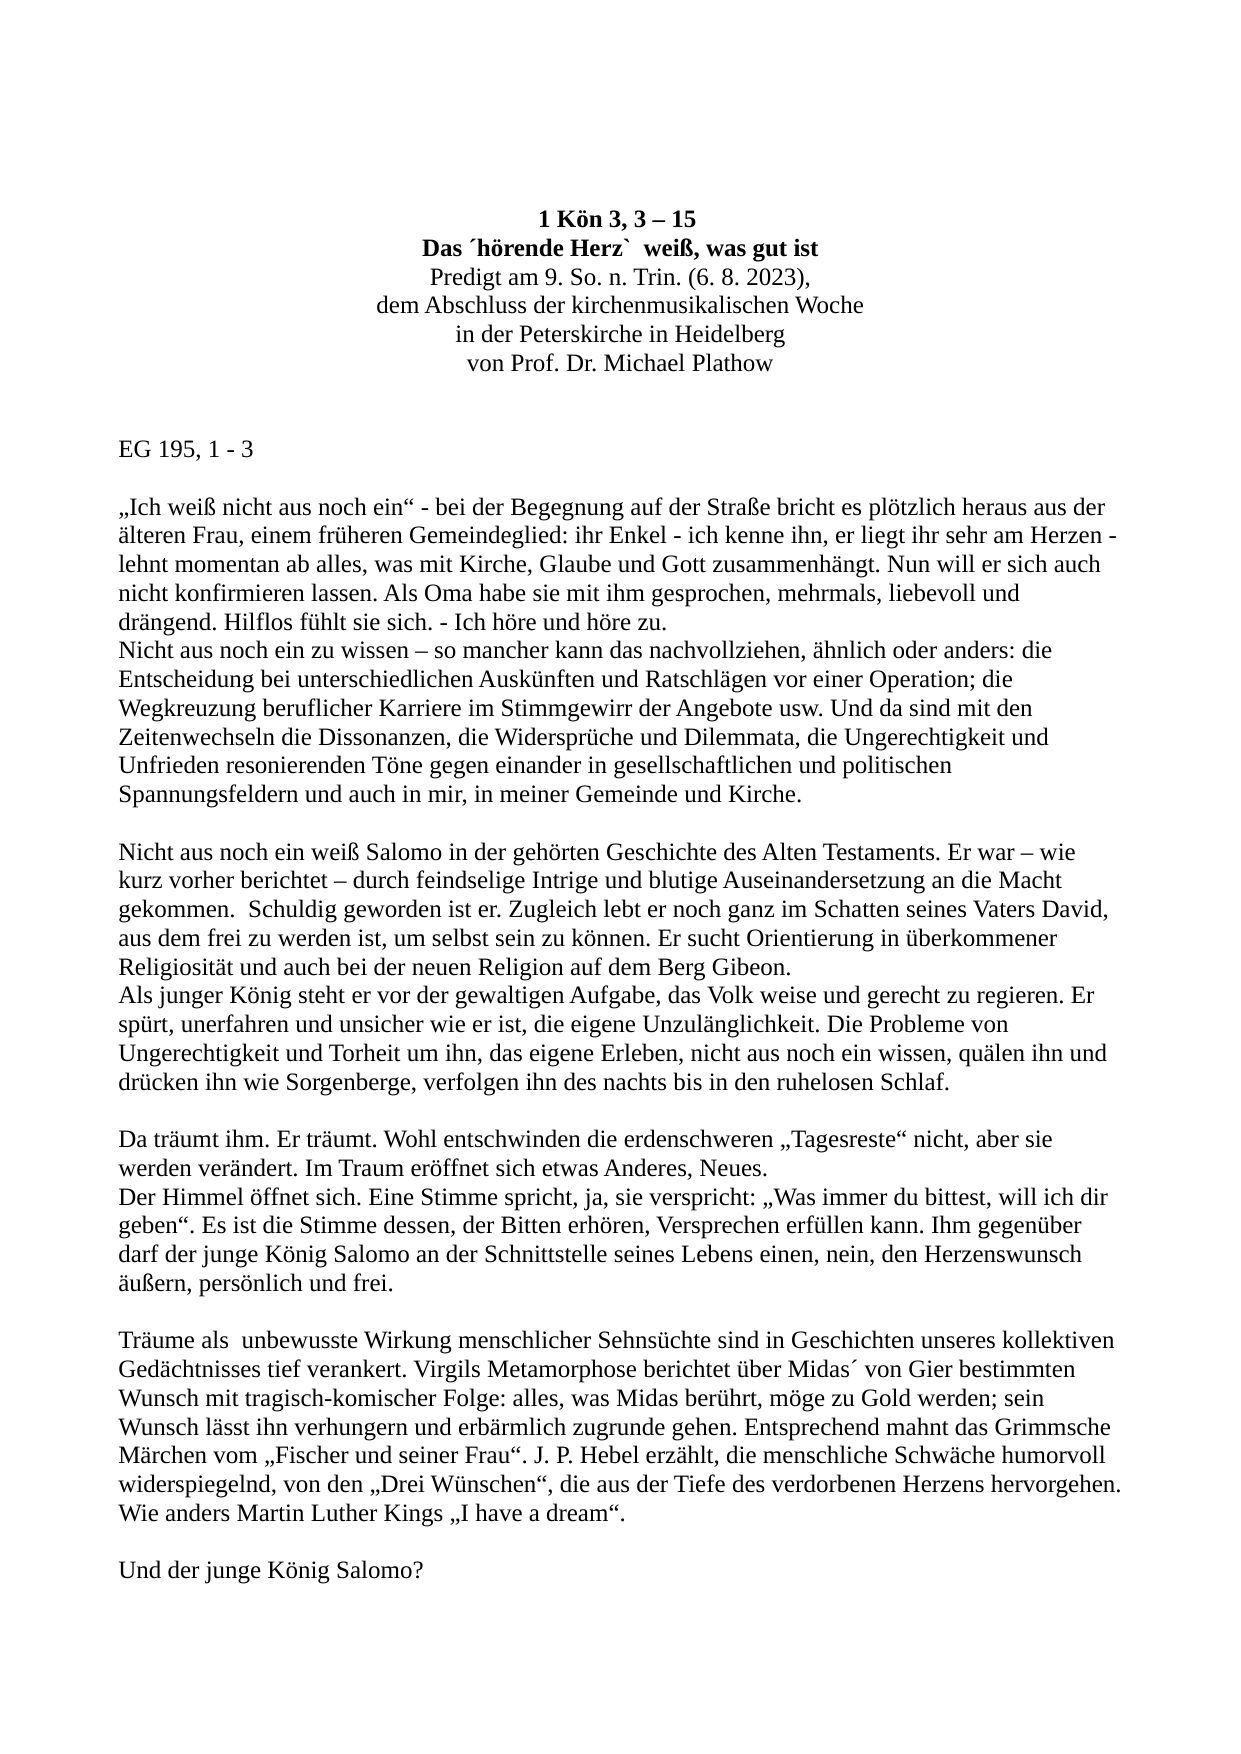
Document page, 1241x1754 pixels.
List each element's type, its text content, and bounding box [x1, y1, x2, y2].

text Träume als unbewusste Wirkung menschlicher Sehnsüchte sind in Geschichten unseres kollektiven Gedächtnisses tief verankert. Virgils Metamorphose berichtet über Midas´ von Gier bestimmten Wunsch mit tragisch-komischer Folge: alles, was Midas berührt, möge zu Gold werden; sein Wunsch lässt ihn verhungern und erbärmlich zugrunde gehen. Entsprechend mahnt das Grimmsche Märchen vom „Fischer und seiner Frau“. J. P. Hebel erzählt, die menschliche Schwäche humorvoll widerspiegelnd, von den „Drei Wünschen“, die aus der Tiefe des verdorbenen Herzens hervorgehen. [118, 1326, 1122, 1498]
text Das ´hörende Herz` weiß, was gut ist [118, 233, 1122, 262]
text Wie anders Martin Luther Kings „I have a dream“. [118, 1498, 1122, 1527]
text in der Peterskirche in Heidelberg [118, 319, 1122, 348]
text Als junger König steht er vor der gewaltigen Aufgabe, das Volk weise und gerecht zu regieren. Er spürt, unerfahren und unsicher wie er ist, die eigene Unzulänglichkeit. Die Probleme von Ungerechtigkeit und Torheit um ihn, das eigene Erleben, nicht aus noch ein wissen, quälen ihn und drücken ihn wie Sorgenberge, verfolgen ihn des nachts bis in den ruhelosen Schlaf. [118, 981, 1122, 1096]
text Nicht aus noch ein zu wissen – so mancher kann das nachvollziehen, ähnlich oder anders: die Entscheidung bei unterschiedlichen Auskünften und Ratschlägen vor einer Operation; die Wegkreuzung beruflicher Karriere im Stimmgewirr der Angebote usw. Und da sind mit den Zeitenwechseln die Dissonanzen, die Widersprüche und Dilemmata, die Ungerechtigkeit und Unfrieden resonierenden Töne gegen einander in gesellschaftlichen und politischen Spannungsfeldern und auch in mir, in meiner Gemeinde und Kirche. [118, 636, 1122, 808]
text dem Abschluss der kirchenmusikalischen Woche [118, 291, 1122, 319]
text Nicht aus noch ein weiß Salomo in der gehörten Geschichte des Alten Testaments. Er war – wie kurz vorher berichtet – durch feindselige Intrige und blutige Auseinandersetzung an die Macht gekommen. Schuldig geworden ist er. Zugleich lebt er noch ganz im Schatten seines Vaters David, aus dem frei zu werden ist, um selbst sein zu können. Er sucht Orientierung in überkommener Religiosität und auch bei der neuen Religion auf dem Berg Gibeon. [118, 837, 1122, 981]
text „Ich weiß nicht aus noch ein“ - bei der Begegnung auf der Straße bricht es plötzlich heraus aus der älteren Frau, einem früheren Gemeindeglied: ihr Enkel - ich kenne ihn, er liegt ihr sehr am Herzen - lehnt momentan ab alles, was mit Kirche, Glaube und Gott zusammenhängt. Nun will er sich auch nicht konfirmieren lassen. Als Oma habe sie mit ihm gesprochen, mehrmals, liebevoll und drängend. Hilflos fühlt sie sich. - Ich höre und höre zu. [118, 492, 1122, 636]
text Und der junge König Salomo? [118, 1556, 1122, 1584]
text EG 195, 1 - 3 [118, 434, 1122, 463]
text Der Himmel öffnet sich. Eine Stimme spricht, ja, sie verspricht: „Was immer du bittest, will ich dir geben“. Es ist die Stimme dessen, der Bitten erhören, Versprechen erfüllen kann. Ihm gegenüber darf der junge König Salomo an der Schnittstelle seines Lebens einen, nein, den Herzenswunsch äußern, persönlich und frei. [118, 1182, 1122, 1297]
text von Prof. Dr. Michael Plathow [118, 348, 1122, 377]
text Da träumt ihm. Er träumt. Wohl entschwinden die erdenschweren „Tagesreste“ nicht, aber sie werden verändert. Im Traum eröffnet sich etwas Anderes, Neues. [118, 1124, 1122, 1182]
text Predigt am 9. So. n. Trin. (6. 8. 2023), [118, 262, 1122, 291]
text 1 Kön 3, 3 – 15 [118, 204, 1122, 233]
